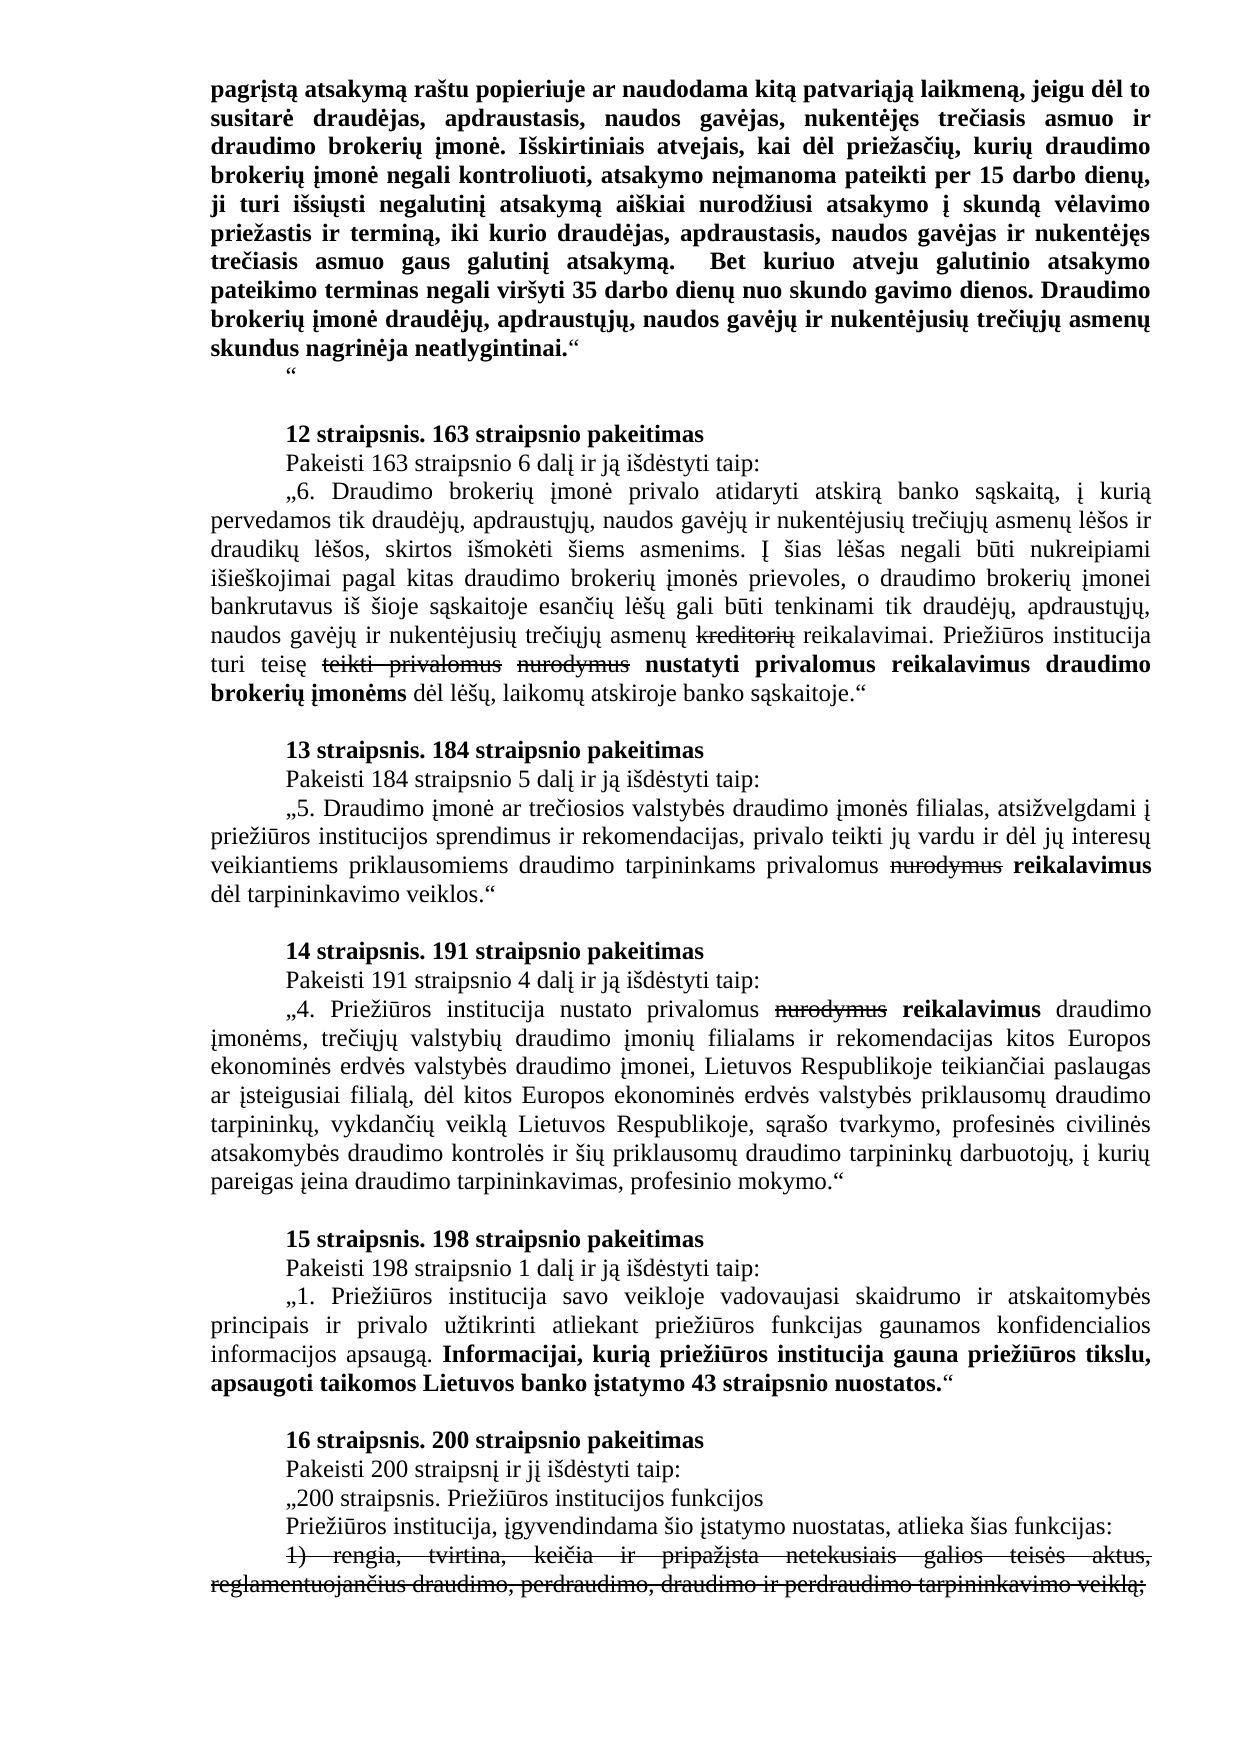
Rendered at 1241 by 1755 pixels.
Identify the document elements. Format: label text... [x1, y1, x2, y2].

text „5. Draudimo įmonė ar trečiosios valstybės draudimo įmonės filialas, atsižvelgdami į priežiūros institucijos sprendimus ir rekomendacijas, privalo teikti jų vardu ir dėl jų interesų veikiantiems priklausomiems draudimo tarpininkams privalomus nurodymus reikalavimus dėl tarpininkavimo veiklos.“ [210, 793, 1152, 908]
text Pakeisti 191 straipsnio 4 dalį ir ją išdėstyti taip: [210, 965, 1152, 994]
text „200 straipsnis. Priežiūros institucijos funkcijos [210, 1483, 1152, 1511]
text 1) rengia, tvirtina, keičia ir pripažįsta netekusiais galios teisės aktus, reglamentuojančius draudimo, perdraudimo, draudimo ir perdraudimo tarpininkavimo veiklą; [210, 1540, 1152, 1598]
text „6. Draudimo brokerių įmonė privalo atidaryti atskirą banko sąskaitą, į kurią pervedamos tik draudėjų, apdraustųjų, naudos gavėjų ir nukentėjusių trečiųjų asmenų lėšos ir draudikų lėšos, skirtos išmokėti šiems asmenims. Į šias lėšas negali būti nukreipiami išieškojimai pagal kitas draudimo brokerių įmonės prievoles, o draudimo brokerių įmonei bankrutavus iš šioje sąskaitoje esančių lėšų gali būti tenkinami tik draudėjų, apdraustųjų, naudos gavėjų ir nukentėjusių trečiųjų asmenų kreditorių reikalavimai. Priežiūros institucija turi teisę teikti privalomus nurodymus nustatyti privalomus reikalavimus draudimo brokerių įmonėms dėl lėšų, laikomų atskiroje banko sąskaitoje.“ [210, 476, 1152, 706]
text “ [210, 361, 1152, 390]
text Pakeisti 163 straipsnio 6 dalį ir ją išdėstyti taip: [210, 448, 1152, 476]
text 15 straipsnis. 198 straipsnio pakeitimas [210, 1224, 1152, 1253]
text Priežiūros institucija, įgyvendindama šio įstatymo nuostatas, atlieka šias funkcijas: [210, 1511, 1152, 1540]
text 12 straipsnis. 163 straipsnio pakeitimas [210, 419, 1152, 448]
text „4. Priežiūros institucija nustato privalomus nurodymus reikalavimus draudimo įmonėms, trečiųjų valstybių draudimo įmonių filialams ir rekomendacijas kitos Europos ekonominės erdvės valstybės draudimo įmonei, Lietuvos Respublikoje teikiančiai paslaugas ar įsteigusiai filialą, dėl kitos Europos ekonominės erdvės valstybės priklausomų draudimo tarpininkų, vykdančių veiklą Lietuvos Respublikoje, sąrašo tvarkymo, profesinės civilinės atsakomybės draudimo kontrolės ir šių priklausomų draudimo tarpininkų darbuotojų, į kurių pareigas įeina draudimo tarpininkavimas, profesinio mokymo.“ [210, 994, 1152, 1195]
text „1. Priežiūros institucija savo veikloje vadovaujasi skaidrumo ir atskaitomybės principais ir privalo užtikrinti atliekant priežiūros funkcijas gaunamos konfidencialios informacijos apsaugą. Informacijai, kurią priežiūros institucija gauna priežiūros tikslu, apsaugoti taikomos Lietuvos banko įstatymo 43 straipsnio nuostatos.“ [210, 1281, 1152, 1396]
text Pakeisti 184 straipsnio 5 dalį ir ją išdėstyti taip: [210, 764, 1152, 793]
text 14 straipsnis. 191 straipsnio pakeitimas [210, 936, 1152, 965]
text 13 straipsnis. 184 straipsnio pakeitimas [210, 735, 1152, 764]
text 16 straipsnis. 200 straipsnio pakeitimas [210, 1425, 1152, 1454]
text Pakeisti 200 straipsnį ir jį išdėstyti taip: [210, 1454, 1152, 1483]
text pagrįstą atsakymą raštu popieriuje ar naudodama kitą patvariąją laikmeną, jeigu dėl to susitarė draudėjas, apdraustasis, naudos gavėjas, nukentėjęs trečiasis asmuo ir draudimo brokerių įmonė. Išskirtiniais atvejais, kai dėl priežasčių, kurių draudimo brokerių įmonė negali kontroliuoti, atsakymo neįmanoma pateikti per 15 darbo dienų, ji turi išsiųsti negalutinį atsakymą aiškiai nurodžiusi atsakymo į skundą vėlavimo priežastis ir terminą, iki kurio draudėjas, apdraustasis, naudos gavėjas ir nukentėjęs trečiasis asmuo gaus galutinį atsakymą. Bet kuriuo atveju galutinio atsakymo pateikimo terminas negali viršyti 35 darbo dienų nuo skundo gavimo dienos. Draudimo brokerių įmonė draudėjų, apdraustųjų, naudos gavėjų ir nukentėjusių trečiųjų asmenų skundus nagrinėja neatlygintinai.“ [210, 74, 1152, 361]
text Pakeisti 198 straipsnio 1 dalį ir ją išdėstyti taip: [210, 1253, 1152, 1281]
